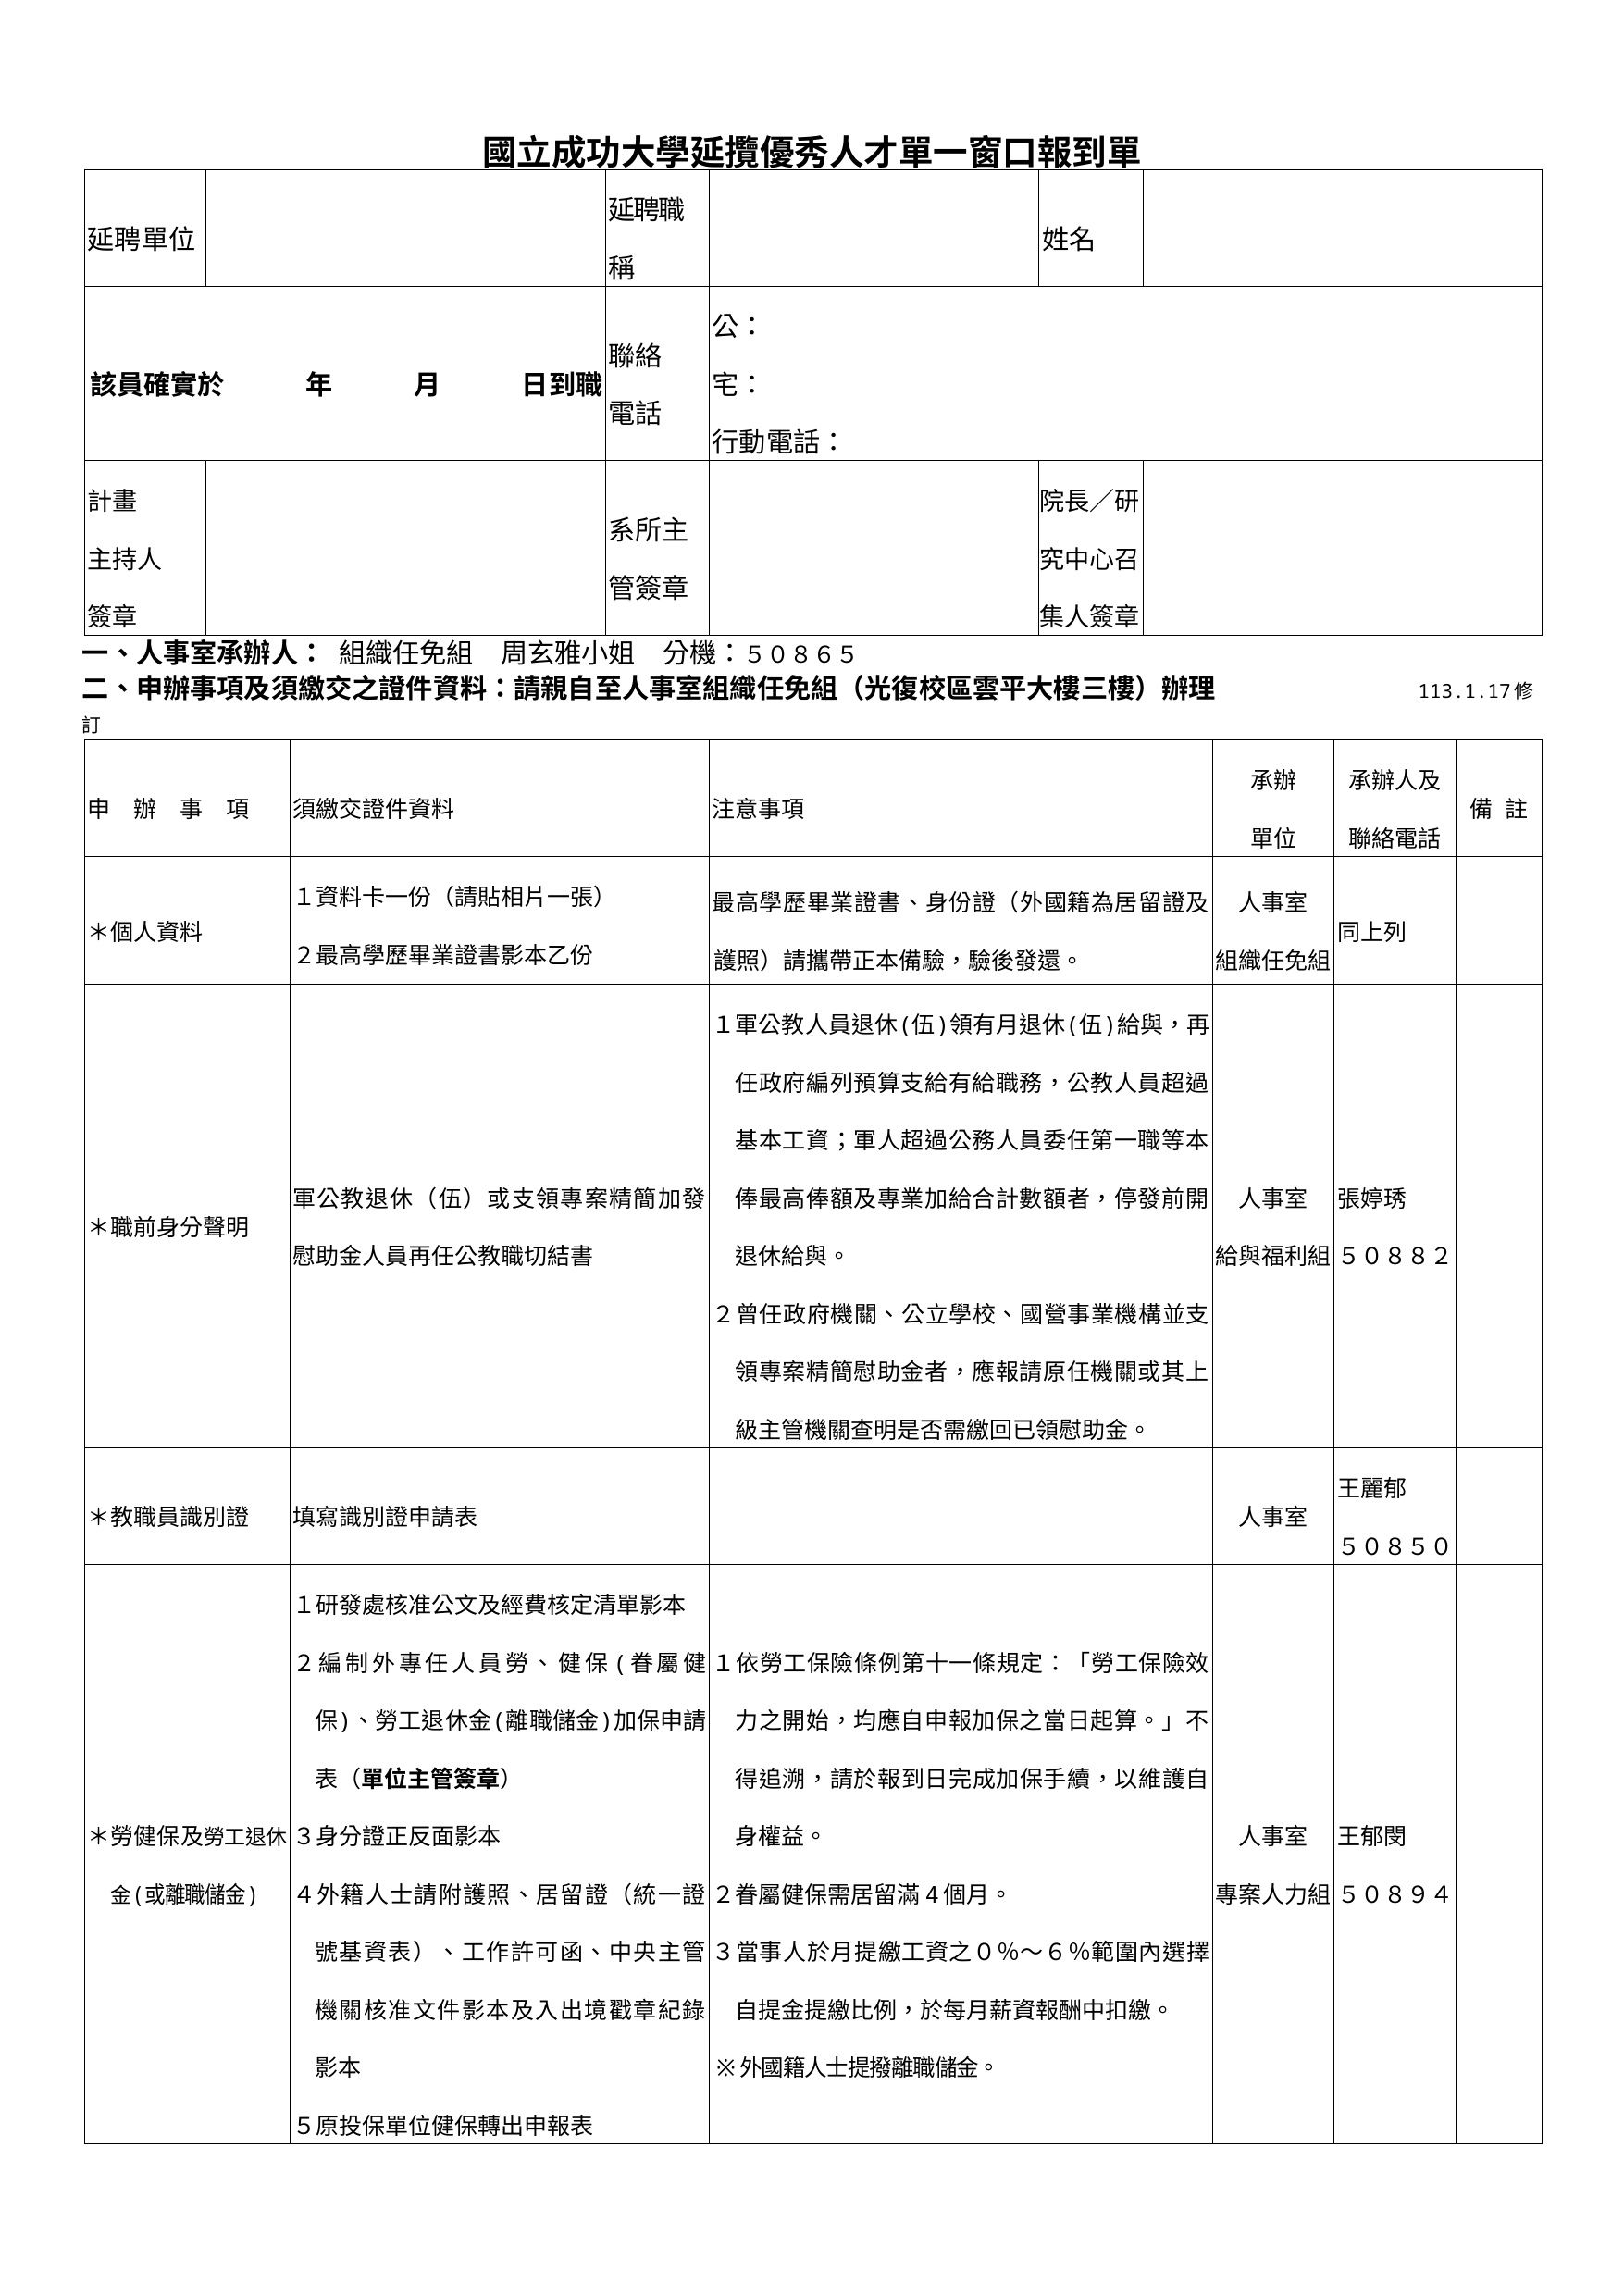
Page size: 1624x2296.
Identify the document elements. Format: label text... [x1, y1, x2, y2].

text 國立成功大學延攬優秀人才單一窗口報到單 [82, 111, 1542, 168]
table_header 延聘職稱 [606, 170, 709, 285]
table_cell [1144, 461, 1542, 635]
table_cell [1457, 1448, 1542, 1564]
table_cell １依勞工保險條例第十一條規定：「勞工保險效力之開始，均應自申報加保之當日起算。」不得追溯，請於報到日完成加保手續，以維護自身權益。 ２眷屬健保需居留滿4個月。 ３當事人於月提繳工資之０％～６％範圍內選擇自提金提繳比例，於每月薪資報酬中扣繳。 ※外國籍人士提撥離職儲金。 [710, 1565, 1212, 2143]
table_cell １軍公教人員退休(伍)領有月退休(伍)給與，再任政府編列預算支給有給職務，公教人員超過基本工資；軍人超過公務人員委任第一職等本俸最高俸額及專業加給合計數額者，停發前開退休給與。 ２曾任政府機關、公立學校、國營事業機構並支領專案精簡慰助金者，應報請原任機關或其上級主管機關查明是否需繳回已領慰助金。 [710, 985, 1212, 1447]
table_cell [206, 461, 605, 635]
table_cell 人事室 組織任免組 [1213, 857, 1333, 984]
table_cell 聯絡 電話 [606, 287, 709, 460]
table_cell 系所主管簽章 [606, 461, 709, 635]
table_cell ＊個人資料 [85, 857, 290, 984]
table_header 姓名 [1039, 170, 1143, 285]
table_cell 人事室 [1213, 1448, 1333, 1564]
table_header 承辦人及 聯絡電話 [1334, 740, 1456, 856]
table_cell 院長／研究中心召集人簽章 [1039, 461, 1143, 635]
text 一、人事室承辦人： 組織任免組 周玄雅小姐 分機：５０８６５ [82, 636, 1542, 670]
table_cell [1457, 985, 1542, 1447]
table_cell 王郁閔 ５０８９４ [1334, 1565, 1456, 2143]
table_cell [1457, 1565, 1542, 2143]
table_cell ＊教職員識別證 [85, 1448, 290, 1564]
table_cell 最高學歷畢業證書、身份證（外國籍為居留證及護照）請攜帶正本備驗，驗後發還。 [710, 857, 1212, 984]
table_header [710, 170, 1038, 285]
table_header [1144, 170, 1542, 285]
table_cell 同上列 [1334, 857, 1456, 984]
table_cell 計畫 主持人 簽章 [85, 461, 205, 635]
table_cell ＊勞健保及勞工退休金(或離職儲金) [85, 1565, 290, 2143]
table_header 申 辦 事 項 [85, 740, 290, 856]
table_cell 公： 宅： 行動電話： [710, 287, 1542, 460]
table_cell ＊職前身分聲明 [85, 985, 290, 1447]
table_cell 人事室 專案人力組 [1213, 1565, 1333, 2143]
table_cell １研發處核准公文及經費核定清單影本 ２編制外專任人員勞、健保(眷屬健保)、勞工退休金(離職儲金)加保申請表（單位主管簽章） ３身分證正反面影本 ４外籍人士請附護照、居留證（統一證號基資表）、工作許可函、中央主管機關核准文件影本及入出境戳章紀錄影本 ５原投保單位健保轉出申報表 [291, 1565, 709, 2143]
text 二、申辦事項及須繳交之證件資料：請親自至人事室組織任免組（光復校區雲平大樓三樓）辦理 113.1.17修訂 [82, 670, 1542, 739]
table_header 須繳交證件資料 [291, 740, 709, 856]
table_cell 張婷琇 ５０８８２ [1334, 985, 1456, 1447]
table_header 備 註 [1457, 740, 1542, 856]
table_cell 填寫識別證申請表 [291, 1448, 709, 1564]
table_header [206, 170, 605, 285]
table_cell 軍公教退休（伍）或支領專案精簡加發慰助金人員再任公教職切結書 [291, 985, 709, 1447]
table_cell [710, 1448, 1212, 1564]
table_cell [1457, 857, 1542, 984]
table_header 注意事項 [710, 740, 1212, 856]
table_cell [710, 461, 1038, 635]
table_header 承辦 單位 [1213, 740, 1333, 856]
table_cell 王麗郁 ５０８５０ [1334, 1448, 1456, 1564]
table_cell 該員確實於 年 月 日到職 [85, 287, 605, 460]
table_cell １資料卡一份（請貼相片一張） ２最高學歷畢業證書影本乙份 ３身分證影本乙份 ４聘約一式三份 [291, 857, 709, 984]
table_header 延聘單位 [85, 170, 205, 285]
table_cell 人事室 給與福利組 [1213, 985, 1333, 1447]
